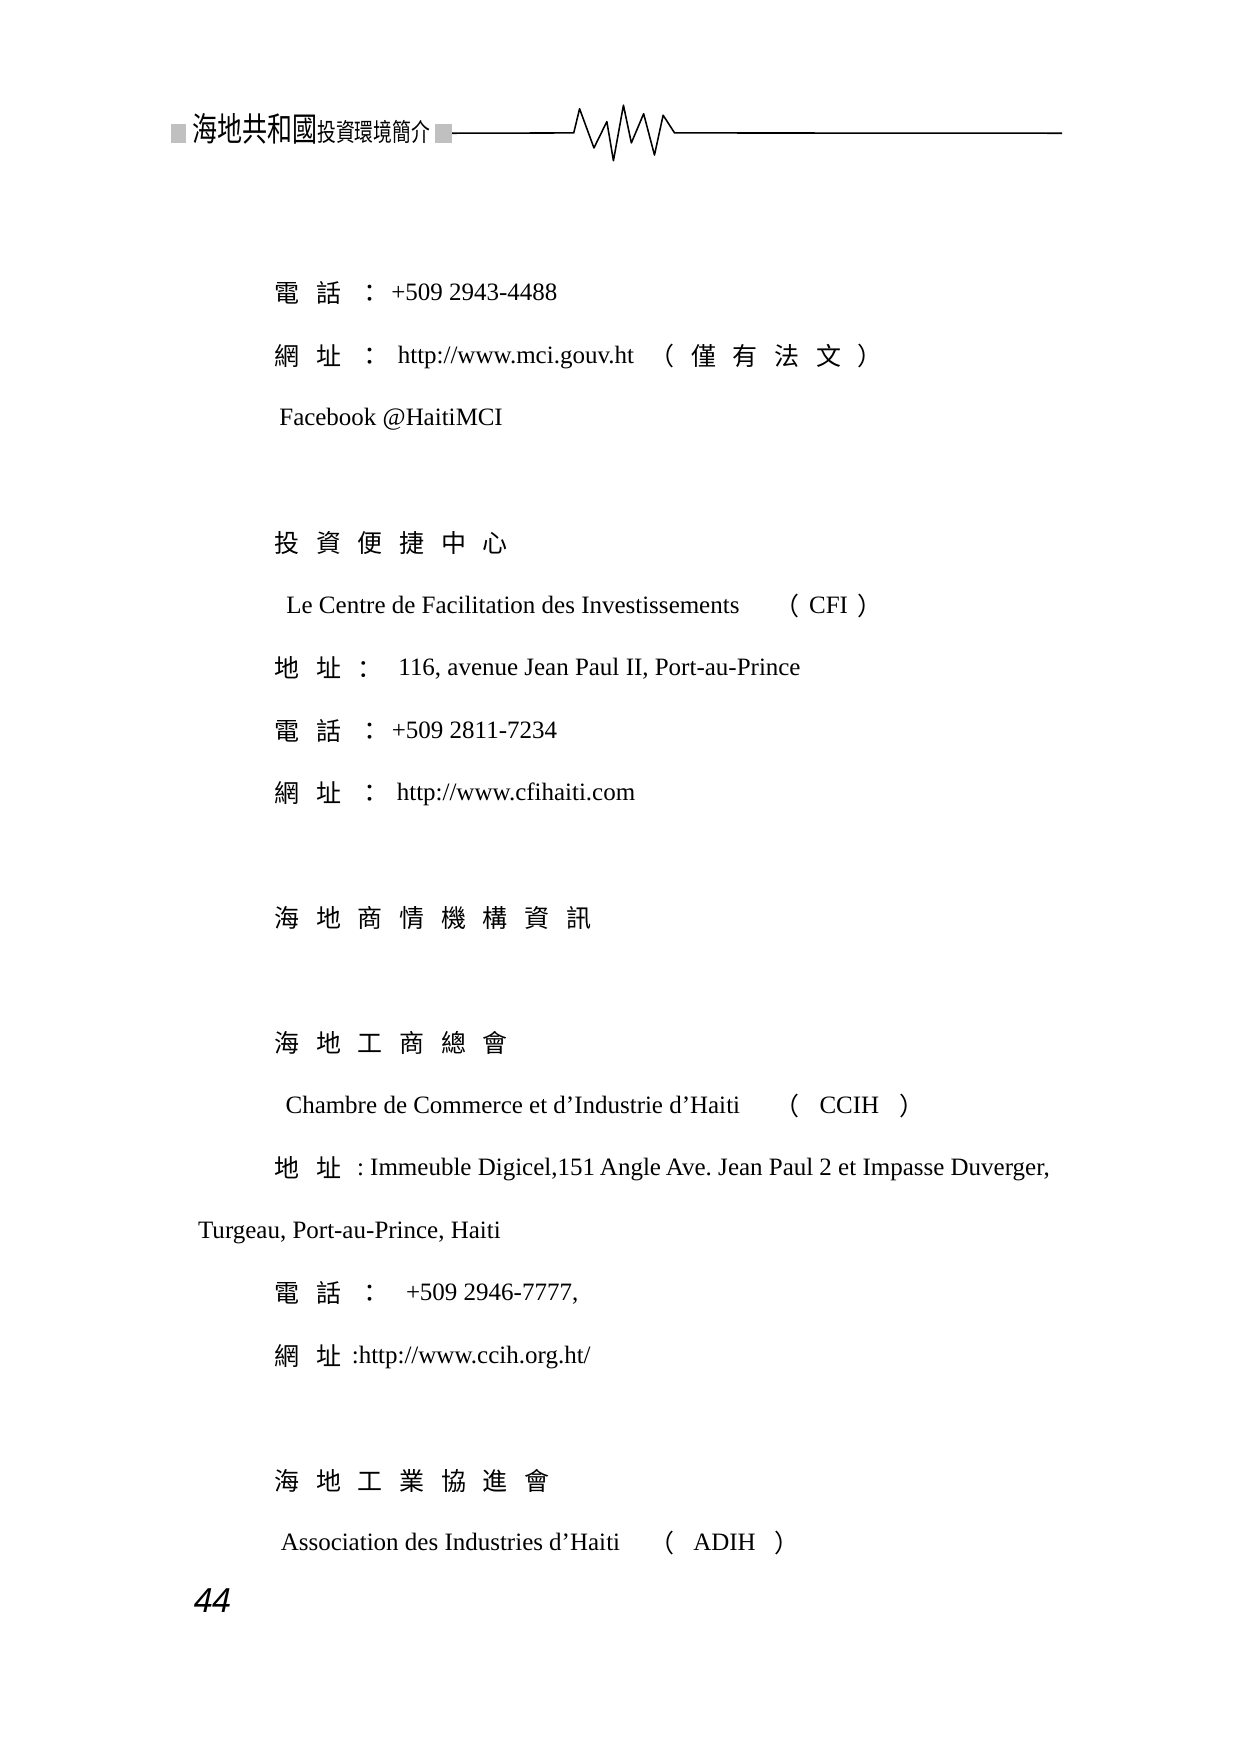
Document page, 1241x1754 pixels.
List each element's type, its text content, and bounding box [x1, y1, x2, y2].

text Association des Industries d’Haiti （ADIH） [183, 1500, 1058, 1563]
text Le Centre de Facilitation des Investissements （CFI） [183, 563, 1058, 625]
text 海地商情機構資訊 [183, 875, 1058, 938]
text 網址:http://www.ccih.org.ht/ [183, 1313, 1058, 1375]
text Chambre de Commerce et d’Industrie d’Haiti （CCIH） [183, 1063, 1058, 1125]
text 網址：http://www.mci.gouv.ht（僅有法文） [183, 313, 1058, 375]
text 地址：116, avenue Jean Paul II, Port-au-Prince [183, 625, 1058, 688]
text Facebook @HaitiMCI [183, 375, 1058, 438]
text 電話：+509 2943-4488 [183, 250, 1058, 313]
text 網址：http://www.cfihaiti.com [183, 750, 1058, 813]
text 電話：+509 2811-7234 [183, 688, 1058, 750]
text 海地工商總會 [183, 1000, 1058, 1063]
text 海地工業協進會 [183, 1438, 1058, 1500]
text 投資便捷中心 [183, 500, 1058, 563]
text 電話：+509 2946-7777, [183, 1250, 1058, 1313]
text 地址: Immeuble Digicel,151 Angle Ave. Jean Paul 2 et Impasse Duverger, Turgeau, Port-au-Prince, Haiti [183, 1125, 1058, 1250]
